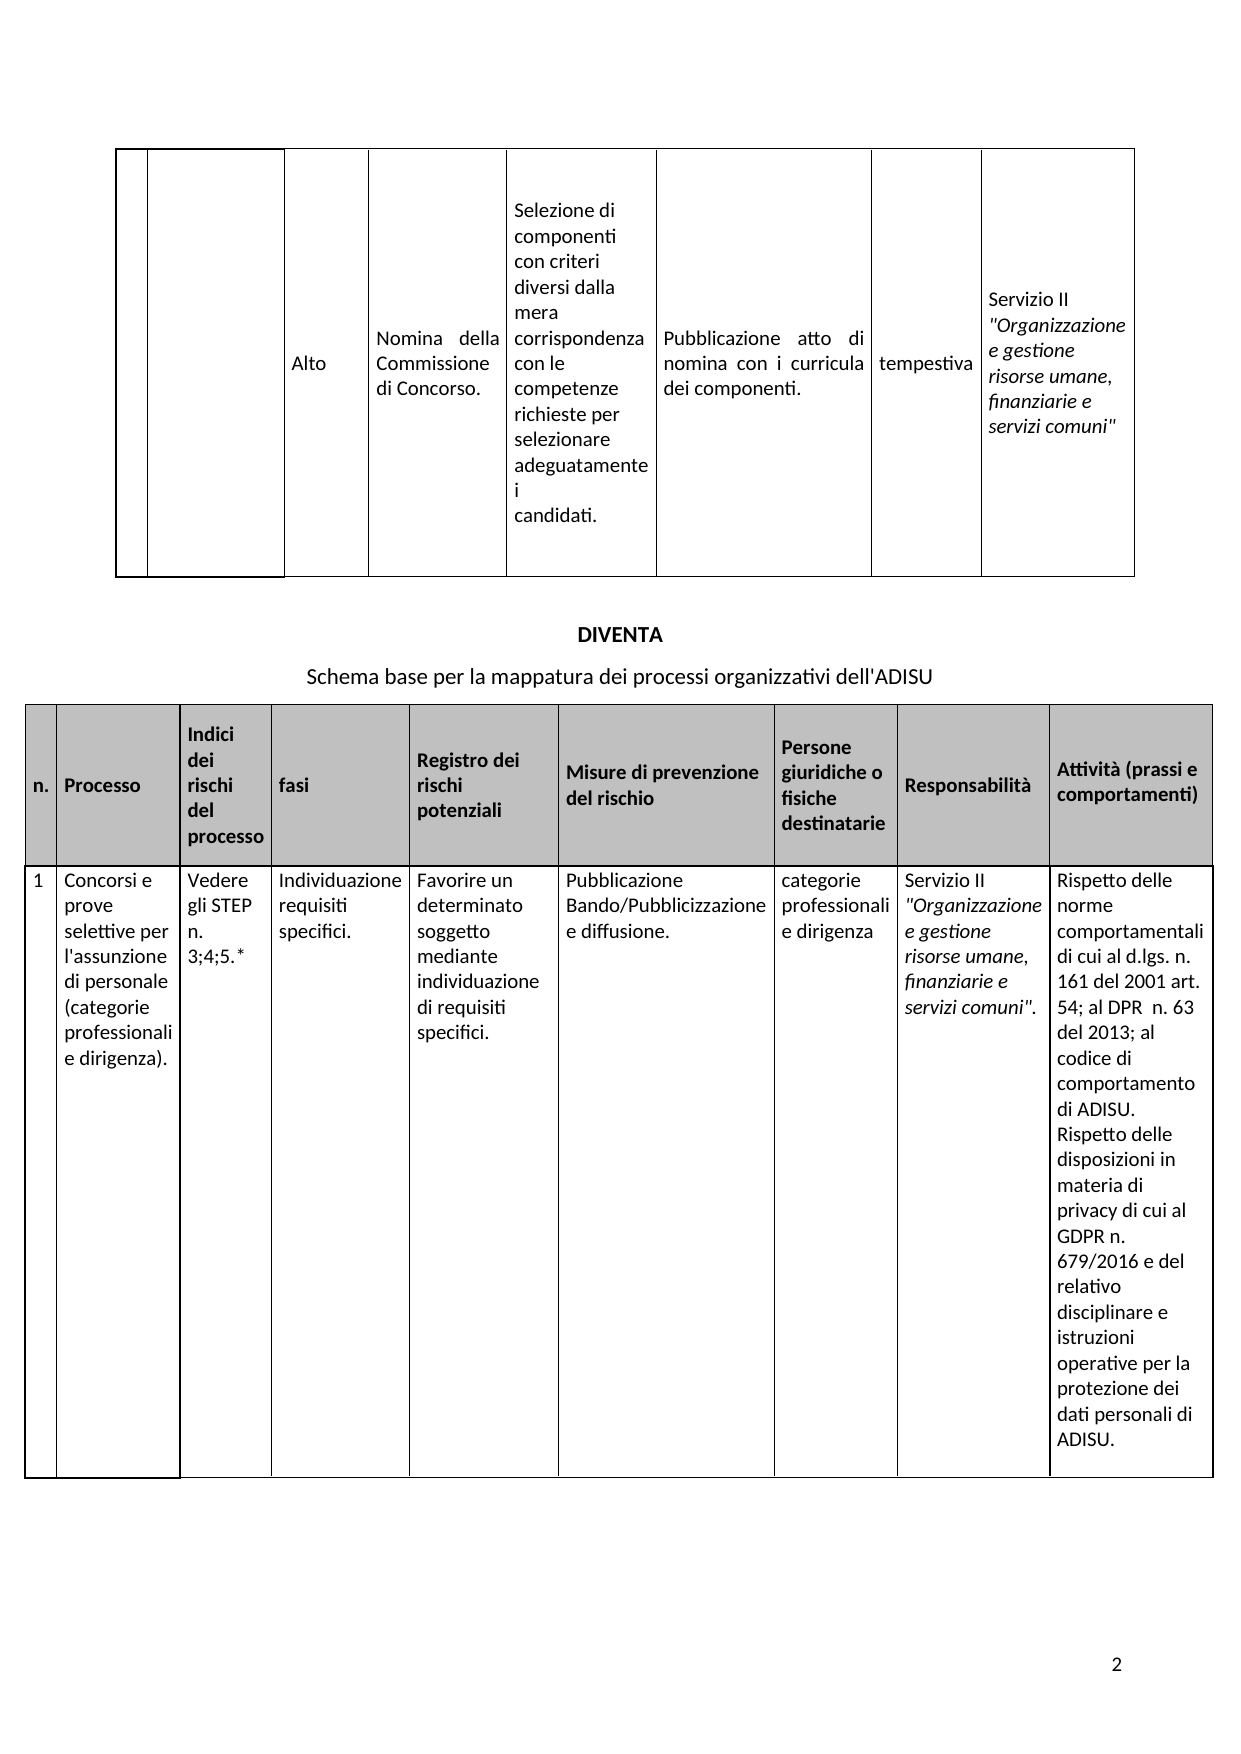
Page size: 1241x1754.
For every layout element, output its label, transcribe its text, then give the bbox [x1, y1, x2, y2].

table_cell Pubblicazione atto di nomina con i curricula dei componenti. [657, 149, 871, 576]
table_cell Vedere gli STEP n. 3;4;5.* [181, 867, 271, 1477]
table_cell categorie professionali e dirigenza [774, 867, 897, 1477]
table_cell Alto [285, 149, 368, 576]
table_cell Individuazione requisiti specifici. [271, 867, 409, 1477]
table_header n. [26, 705, 56, 865]
table_cell Concorsi e prove selettive per l'assunzione di personale (categorie professionali e dirigenza). [57, 867, 179, 1477]
text DIVENTA [118, 620, 1122, 648]
table_header Responsabilità [898, 705, 1049, 865]
table_cell Servizio II "Organizzazione e gestione risorse umane, finanziarie e servizi comuni". [897, 867, 1049, 1477]
table_cell 1 [26, 867, 56, 1477]
table_cell Servizio II "Organizzazione e gestione risorse umane, finanziarie e servizi comuni" [982, 149, 1134, 576]
table_header Persone giuridiche o fisiche destinatarie [775, 705, 897, 865]
table_cell Nomina della Commissione di Concorso. [369, 149, 506, 576]
table_header Registro dei rischi potenziali [410, 705, 558, 865]
table_cell [148, 150, 284, 576]
table_cell Rispetto delle norme comportamentali di cui al d.lgs. n. 161 del 2001 art. 54; al DPR n. 63 del 2013; al codice di comportamento di ADISU. Rispetto delle disposizioni in materia di privacy di cui al GDPR n. 679/2016 e del relativo disciplinare e istruzioni operative per la protezione dei dati personali di ADISU. [1050, 867, 1212, 1477]
text Schema base per la mappatura dei processi organizzativi dell'ADISU [118, 662, 1122, 690]
table_header Attività (prassi e comportamenti) [1050, 705, 1212, 865]
table_cell Pubblicazione Bando/Pubblicizzazione e diffusione. [559, 867, 774, 1477]
table_cell tempestiva [872, 149, 981, 576]
table_cell [117, 150, 147, 576]
table_header Misure di prevenzione del rischio [559, 705, 774, 865]
table_header Indici dei rischi del processo [181, 705, 271, 865]
table_header Processo [57, 705, 179, 865]
table_cell Favorire un determinato soggetto mediante individuazione di requisiti specifici. [410, 867, 558, 1477]
table_header fasi [272, 705, 409, 865]
table_cell Selezione di componenti con criteri diversi dalla mera corrispondenza con le competenze richieste per selezionare adeguatamente i candidati. [507, 149, 656, 576]
